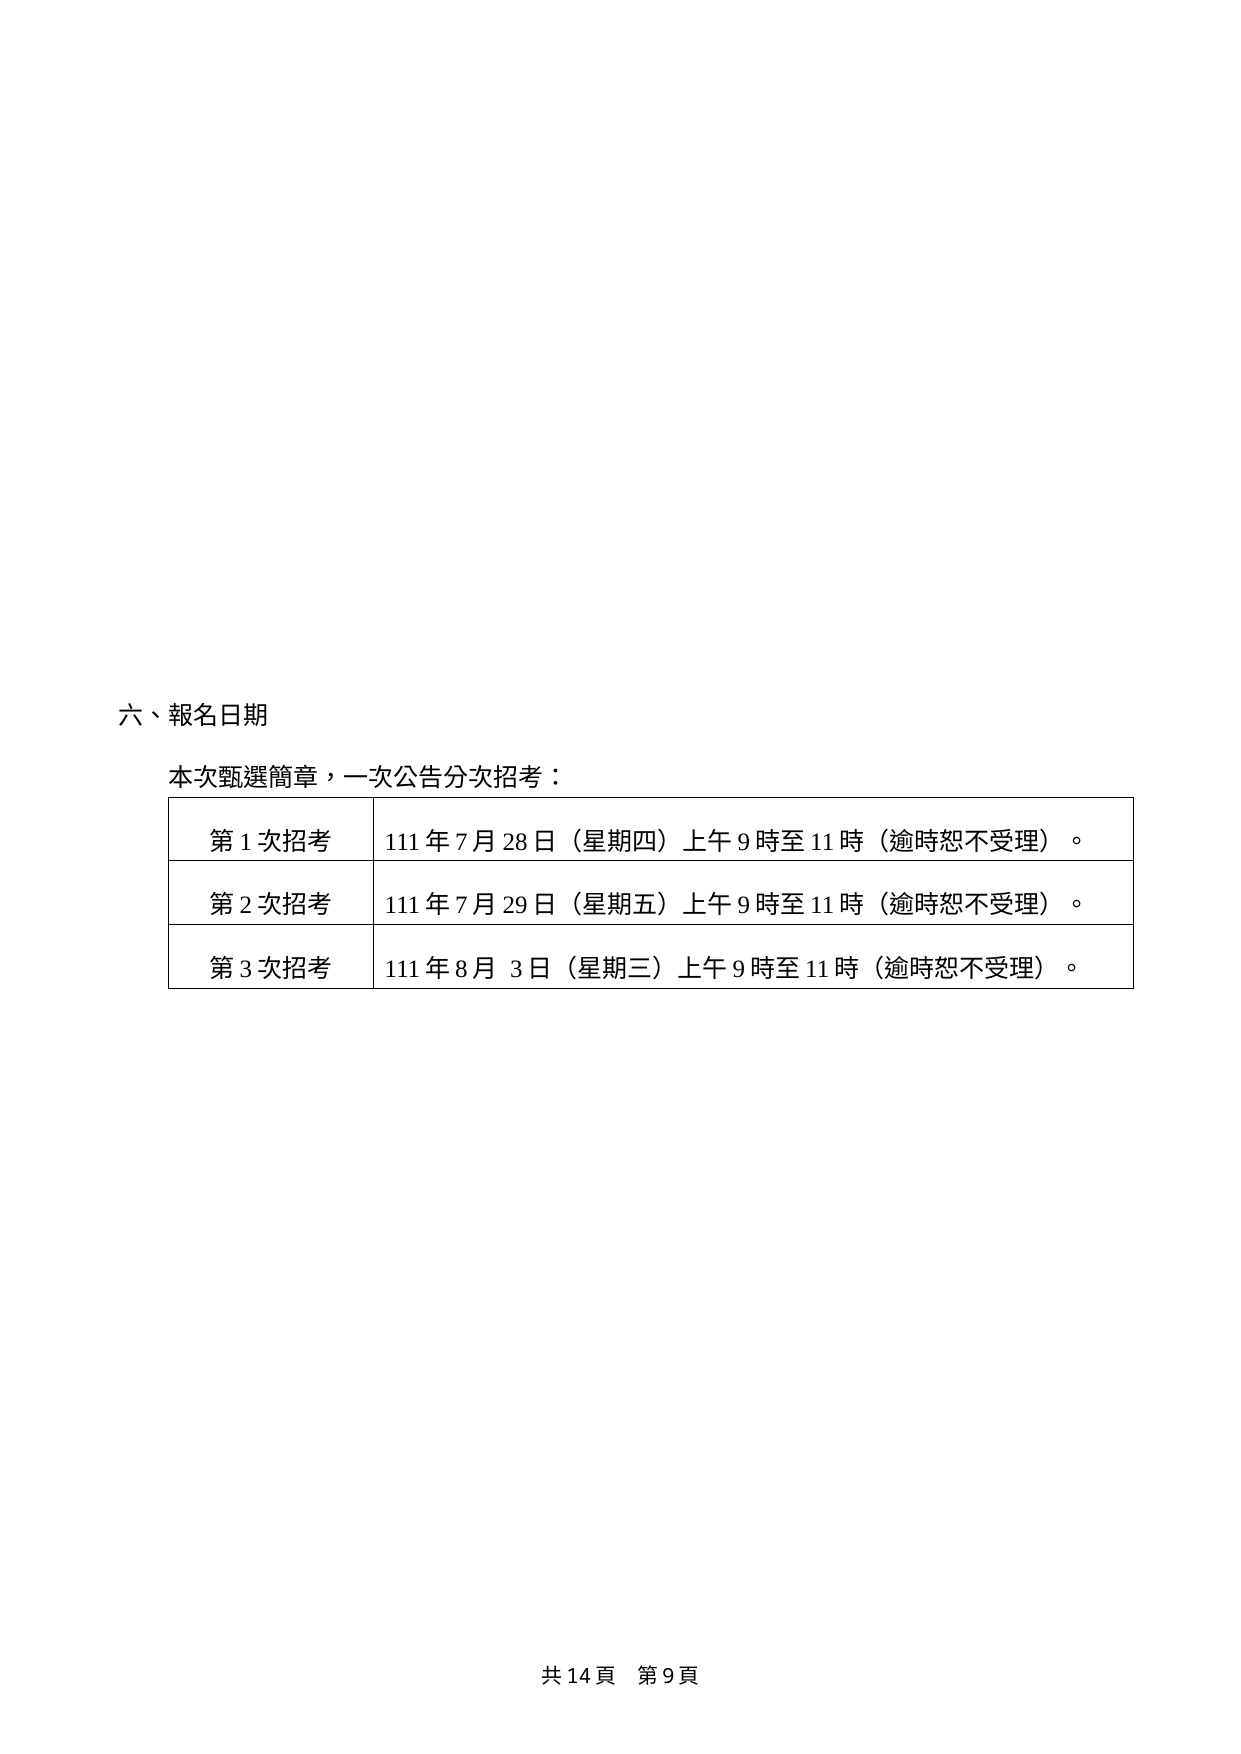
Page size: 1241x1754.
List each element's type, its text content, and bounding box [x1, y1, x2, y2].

table_cell 第3次招考 [169, 925, 373, 987]
table_header 111年7月28日（星期四）上午9時至11時（逾時恕不受理）。 [374, 798, 1133, 860]
table_cell 第2次招考 [169, 861, 373, 924]
text 六、報名日期 本次甄選簡章，一次公告分次招考： [118, 672, 1122, 797]
table_header 第1次招考 [169, 798, 373, 860]
table_cell 111年7月29日（星期五）上午9時至11時（逾時恕不受理）。 [374, 861, 1133, 924]
table_cell 111年8月 3日（星期三）上午9時至11時（逾時恕不受理）。 [374, 925, 1133, 987]
